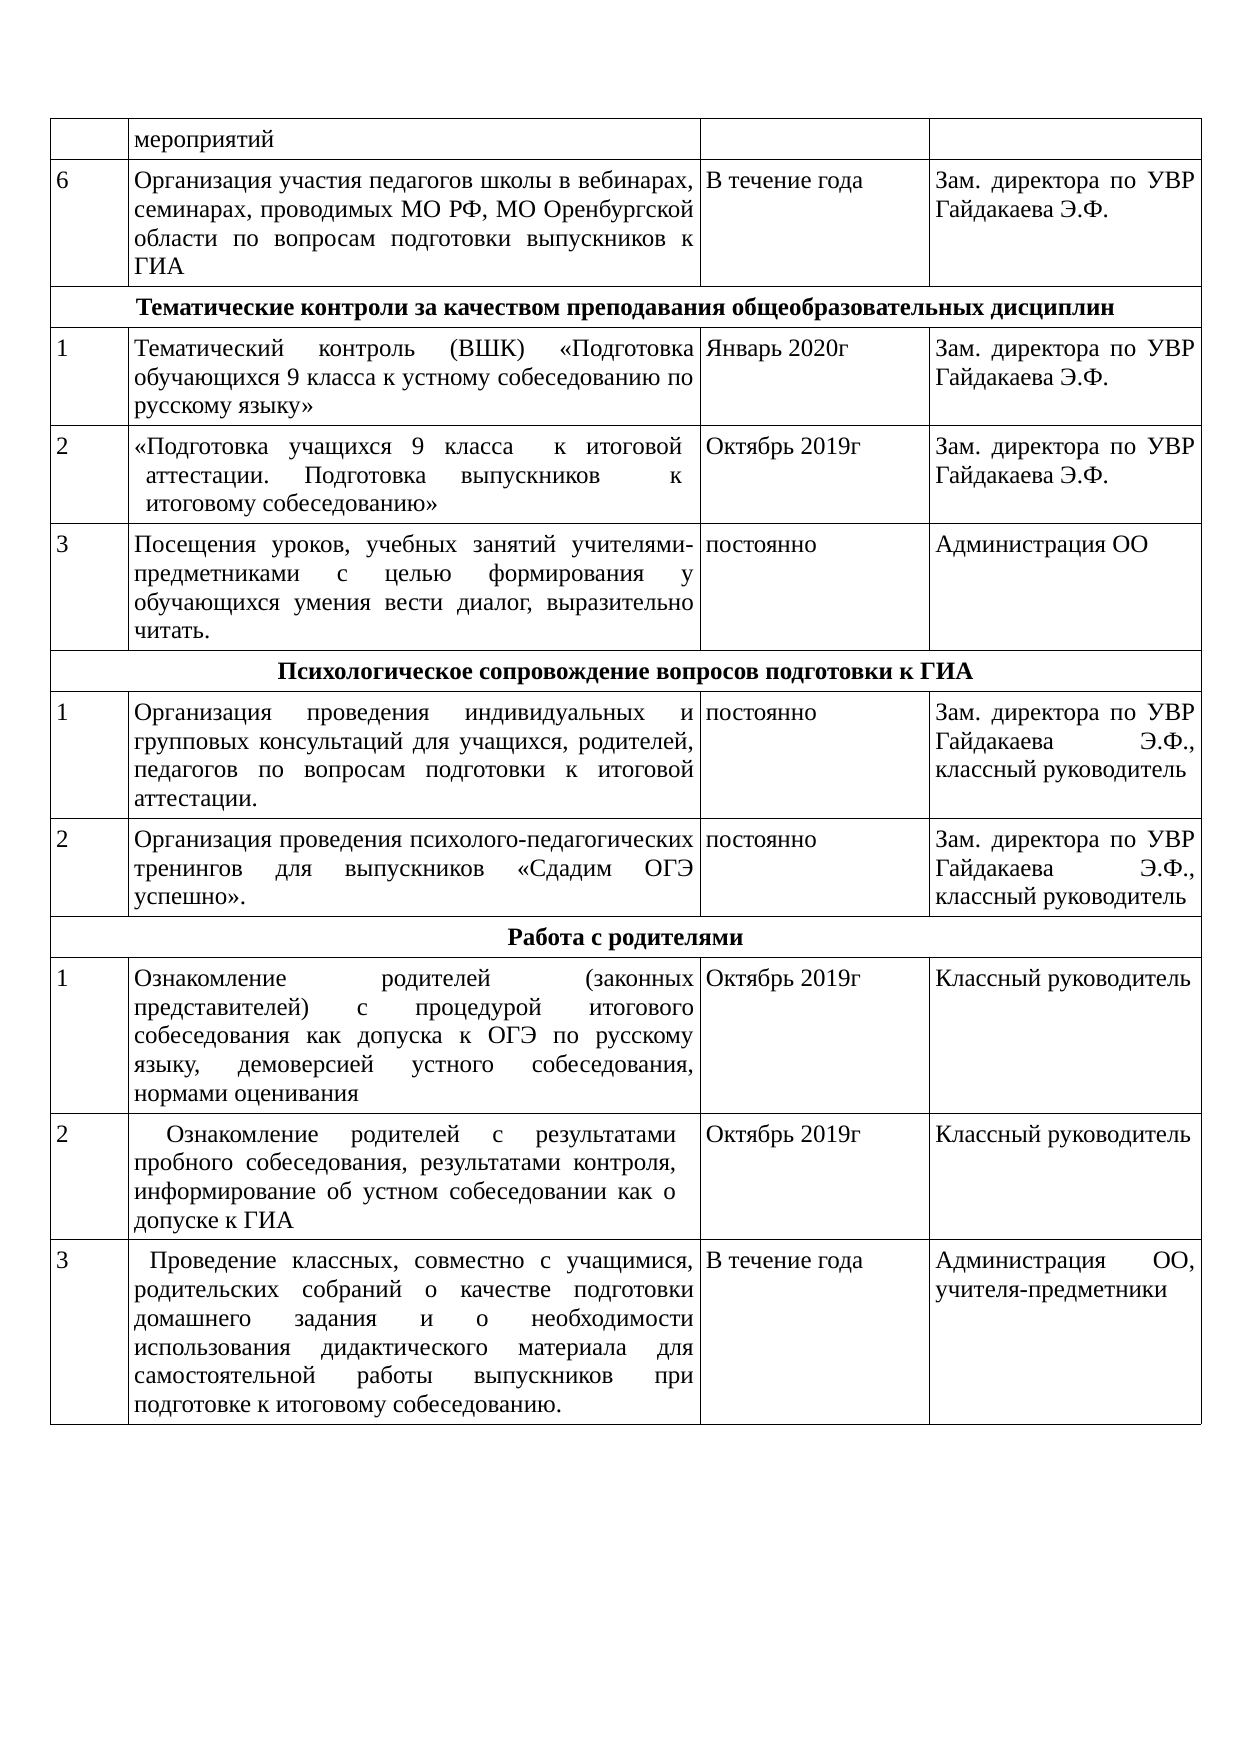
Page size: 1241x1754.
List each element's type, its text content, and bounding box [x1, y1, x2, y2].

table_cell постоянно [701, 819, 929, 916]
table_cell Классный руководитель [930, 958, 1201, 1112]
table_cell Зам. директора по УВР Гайдакаева Э.Ф. [930, 328, 1201, 425]
table_cell Администрация ОО [930, 524, 1201, 650]
table_cell [51, 119, 128, 159]
table_cell Зам. директора по УВР Гайдакаева Э.Ф., классный руководитель [930, 819, 1201, 916]
table_cell мероприятий [129, 119, 700, 159]
table_cell Работа с родителями [51, 917, 1201, 957]
table_cell Октябрь 2019г [701, 958, 929, 1112]
table_cell Зам. директора по УВР Гайдакаева Э.Ф. [930, 426, 1201, 523]
table_cell 1 [51, 328, 128, 425]
table_cell Проведение классных, совместно с учащимися, родительских собраний о качестве подготовки домашнего задания и о необходимости использования дидактического материала для самостоятельной работы выпускников при подготовке к итоговому собеседованию. [129, 1240, 700, 1424]
table_cell 2 [51, 1114, 128, 1239]
table_cell 3 [51, 1240, 128, 1424]
table_cell 1 [51, 692, 128, 818]
table_cell 2 [51, 426, 128, 523]
table_cell Октябрь 2019г [701, 1114, 929, 1239]
table_cell Психологическое сопровождение вопросов подготовки к ГИА [51, 651, 1201, 691]
table_cell [930, 119, 1201, 159]
table_cell Зам. директора по УВР Гайдакаева Э.Ф., классный руководитель [930, 692, 1201, 818]
table_cell 2 [51, 819, 128, 916]
table_cell Январь 2020г [701, 328, 929, 425]
table_cell Зам. директора по УВР Гайдакаева Э.Ф. [930, 160, 1201, 286]
table_cell 6 [51, 160, 128, 286]
table_cell 3 [51, 524, 128, 650]
table_cell Организация проведения индивидуальных и групповых консультаций для учащихся, родителей, педагогов по вопросам подготовки к итоговой аттестации. [129, 692, 700, 818]
table_cell Администрация ОО, учителя-предметники [930, 1240, 1201, 1424]
table_cell Посещения уроков, учебных занятий учителями- предметниками с целью формирования у обучающихся умения вести диалог, выразительно читать. [129, 524, 700, 650]
table_cell В течение года [701, 1240, 929, 1424]
table_cell [701, 119, 929, 159]
table_cell «Подготовка учащихся 9 класса к итоговой аттестации. Подготовка выпускников к итоговому собеседованию» [129, 426, 700, 523]
table_cell В течение года [701, 160, 929, 286]
table_cell Тематический контроль (ВШК) «Подготовка обучающихся 9 класса к устному собеседованию по русскому языку» [129, 328, 700, 425]
table_cell 1 [51, 958, 128, 1112]
table_cell Тематические контроли за качеством преподавания общеобразовательных дисциплин [51, 287, 1201, 327]
table_cell Октябрь 2019г [701, 426, 929, 523]
table_cell Ознакомление родителей (законных представителей) с процедурой итогового собеседования как допуска к ОГЭ по русскому языку, демоверсией устного собеседования, нормами оценивания [129, 958, 700, 1112]
table_cell постоянно [701, 692, 929, 818]
table_cell Классный руководитель [930, 1114, 1201, 1239]
table_cell Ознакомление родителей с результатами пробного собеседования, результатами контроля, информирование об устном собеседовании как о допуске к ГИА [129, 1114, 700, 1239]
table_cell Организация участия педагогов школы в вебинарах, семинарах, проводимых МО РФ, МО Оренбургской области по вопросам подготовки выпускников к ГИА [129, 160, 700, 286]
table_cell Организация проведения психолого-педагогических тренингов для выпускников «Сдадим ОГЭ успешно». [129, 819, 700, 916]
table_cell постоянно [701, 524, 929, 650]
